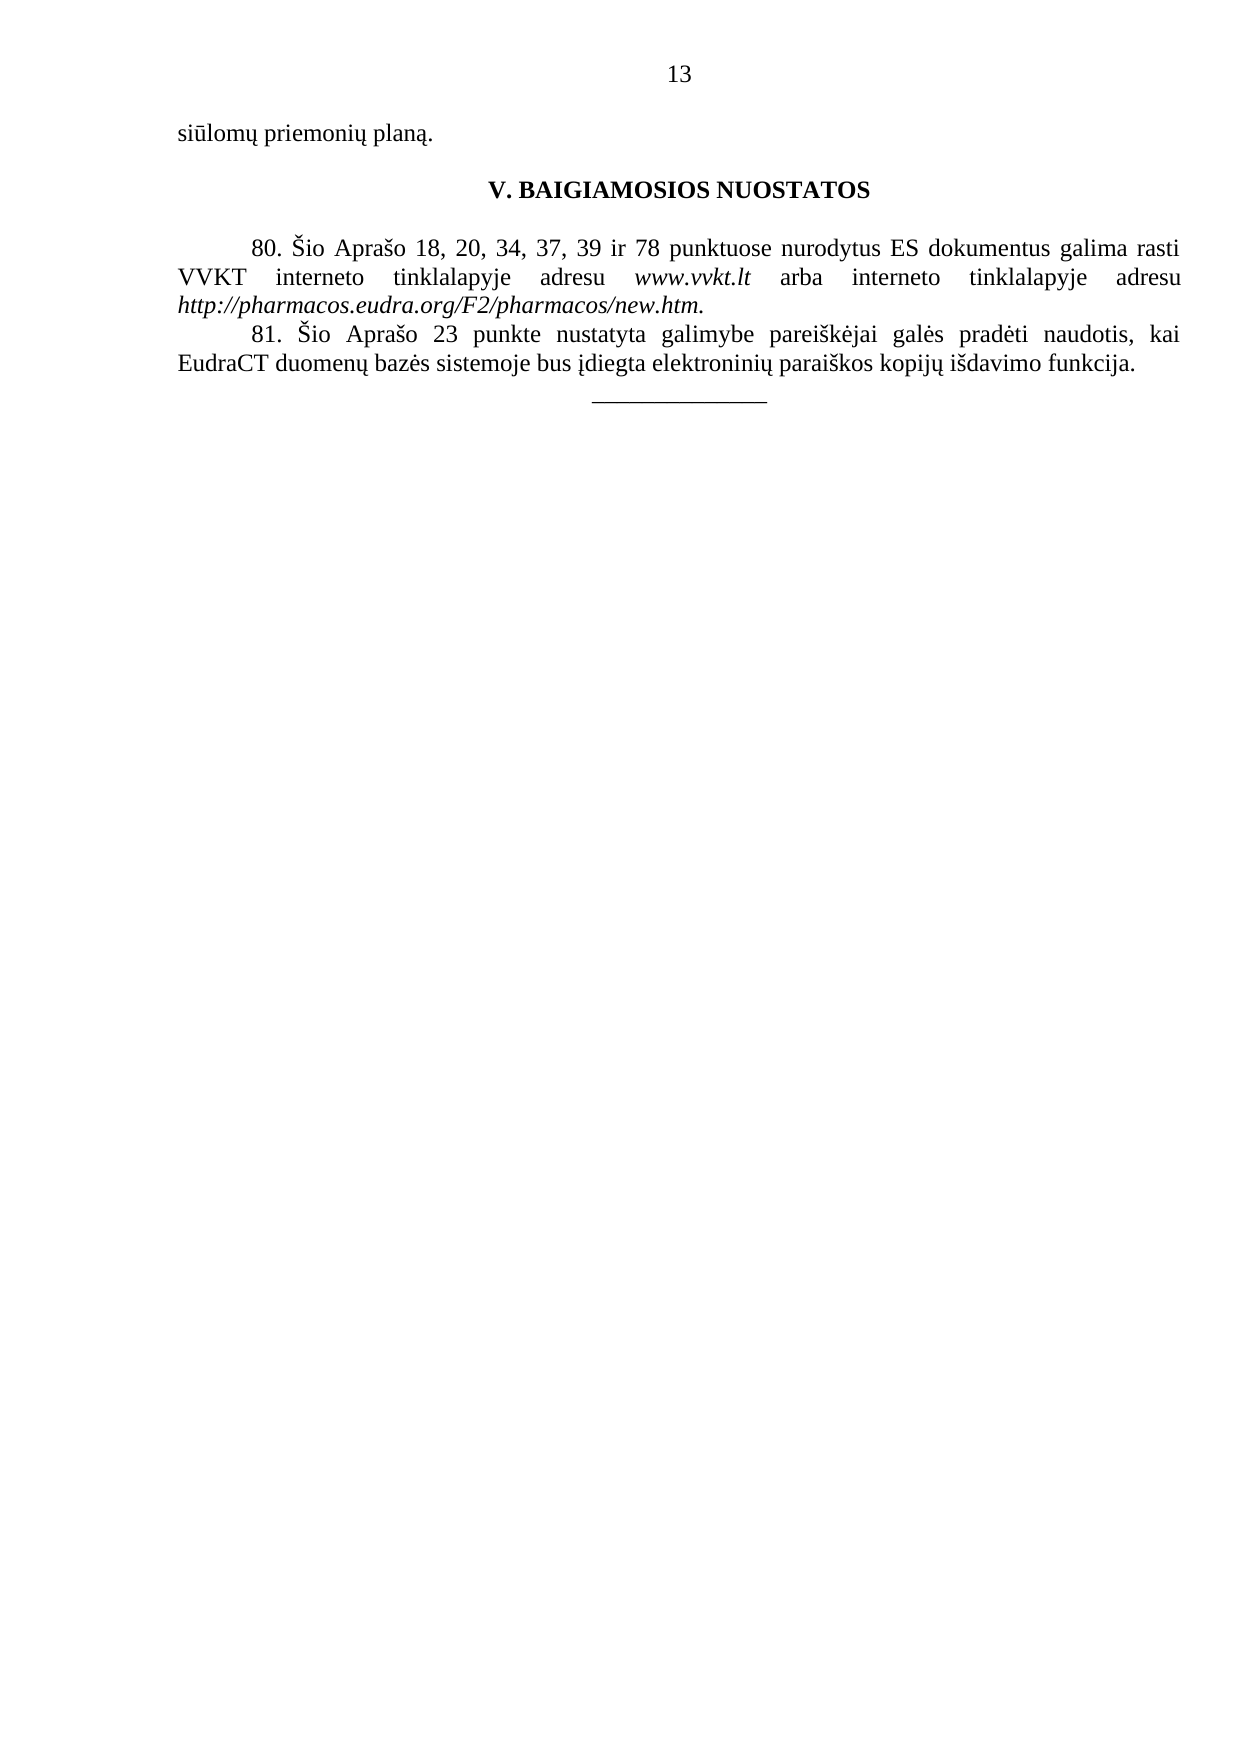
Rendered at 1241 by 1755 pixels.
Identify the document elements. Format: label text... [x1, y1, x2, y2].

text V. BAIGIAMOSIOS NUOSTATOS [177, 176, 1181, 204]
text siūlomų priemonių planą. [177, 118, 1181, 147]
text 81. Šio Aprašo 23 punkte nustatyta galimybe pareiškėjai galės pradėti naudotis, kai EudraCT duomenų bazės sistemoje bus įdiegta elektroninių paraiškos kopijų išdavimo funkcija. [177, 319, 1181, 377]
text ______________ [177, 377, 1181, 406]
text 80. Šio Aprašo 18, 20, 34, 37, 39 ir 78 punktuose nurodytus ES dokumentus galima rasti VVKT interneto tinklalapyje adresu www.vvkt.lt arba interneto tinklalapyje adresu http://pharmacos.eudra.org/F2/pharmacos/new.htm. [177, 233, 1181, 319]
